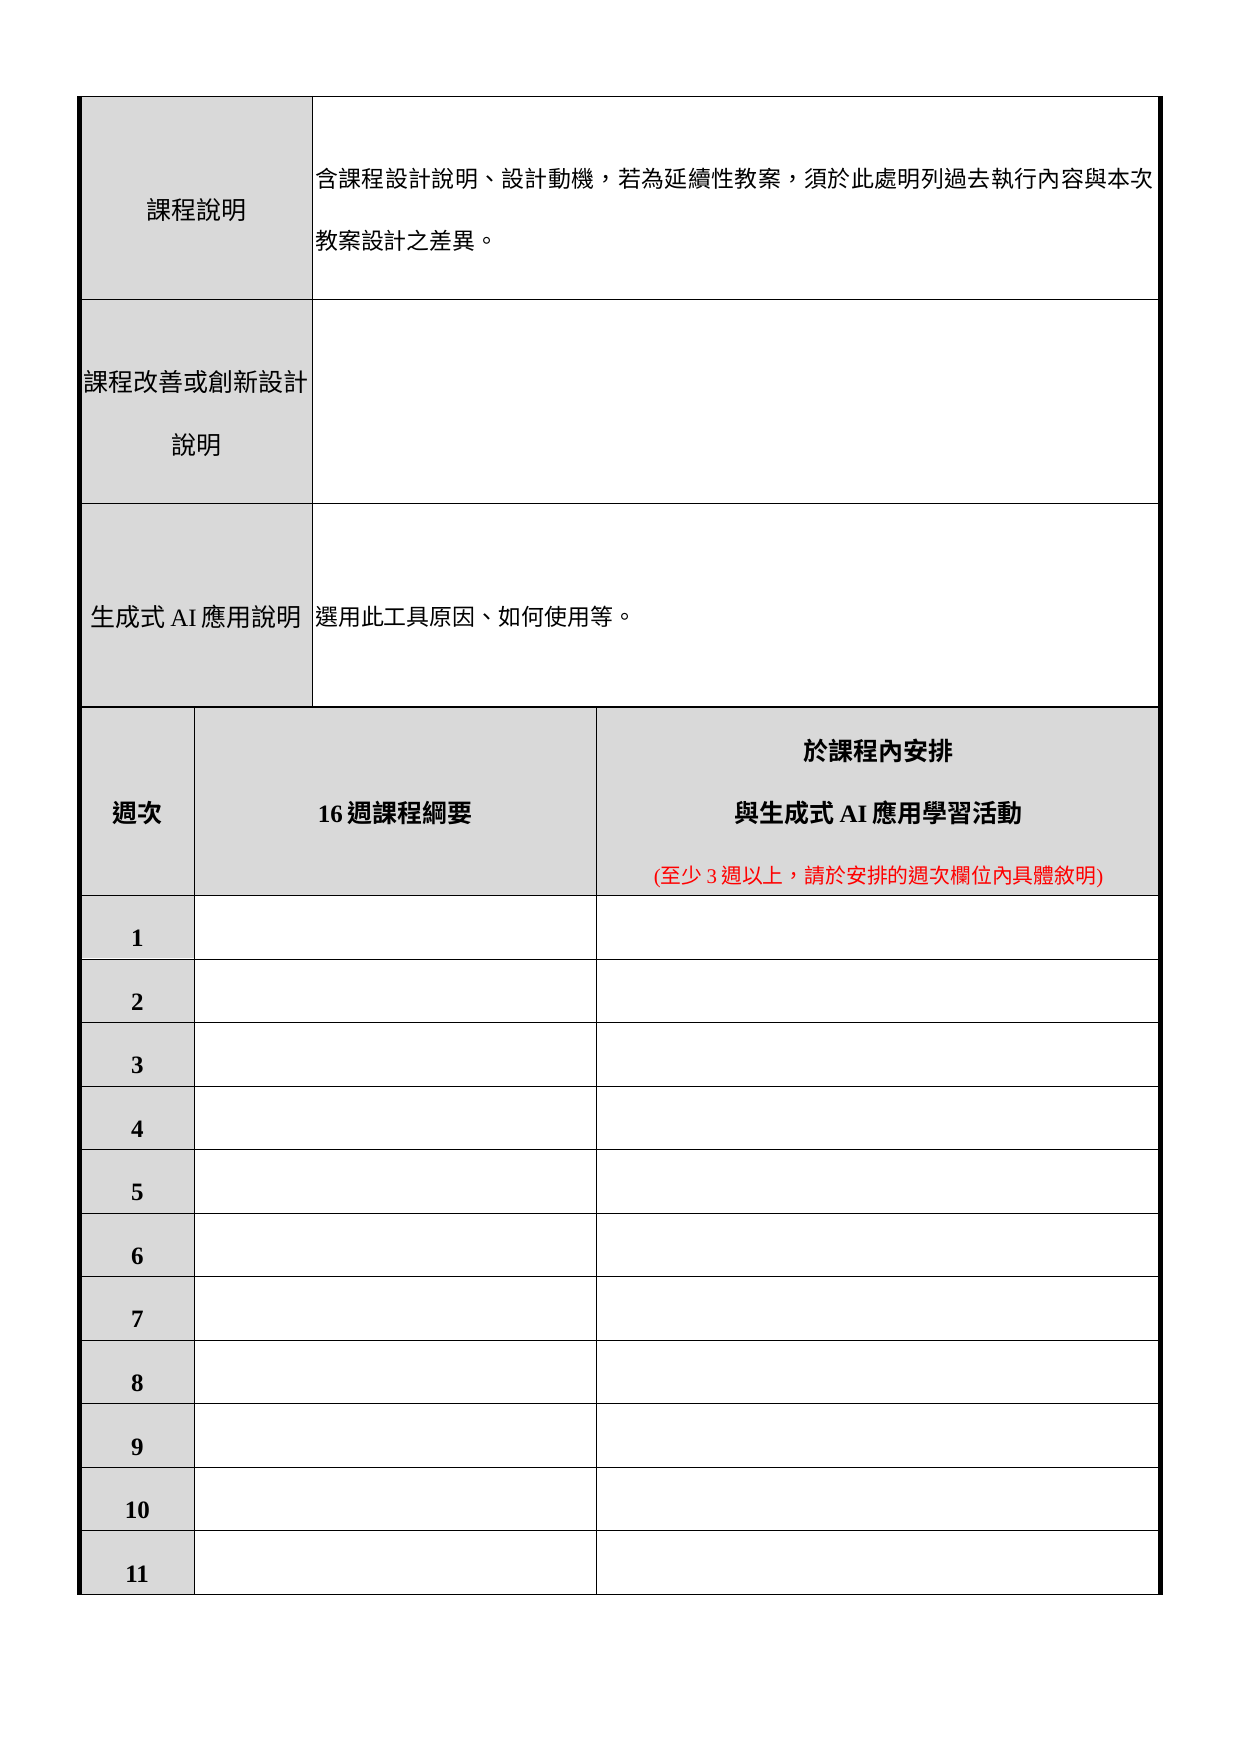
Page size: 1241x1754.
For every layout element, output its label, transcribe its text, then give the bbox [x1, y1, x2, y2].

table_cell 6 [82, 1214, 194, 1276]
table_cell 10 [82, 1468, 194, 1530]
table_cell [195, 896, 596, 958]
table_cell 課程改善或創新設計說明 [82, 300, 312, 503]
table_cell [597, 1087, 1158, 1149]
table_cell 9 [82, 1404, 194, 1467]
table_cell 7 [82, 1277, 194, 1340]
table_cell [597, 960, 1158, 1022]
table_cell [597, 1277, 1158, 1340]
table_cell 選用此工具原因、如何使用等。 [313, 504, 1158, 706]
table_cell 於課程內安排 與生成式AI應用學習活動 (至少3週以上，請於安排的週次欄位內具體敘明) [597, 708, 1158, 895]
table_cell [195, 960, 596, 1022]
table_cell [195, 1214, 596, 1276]
table_cell [195, 1404, 596, 1467]
table_cell [597, 1150, 1158, 1213]
table_cell 4 [82, 1087, 194, 1149]
table_cell [313, 300, 1158, 503]
table_cell [195, 1531, 596, 1594]
table_cell [597, 1214, 1158, 1276]
table_cell [195, 1023, 596, 1086]
table_cell [195, 1341, 596, 1403]
table_cell 週次 [82, 708, 194, 895]
table_cell 16週課程綱要 [195, 708, 596, 895]
table_cell 8 [82, 1341, 194, 1403]
table_cell [195, 1468, 596, 1530]
table_cell [597, 1341, 1158, 1403]
table_cell 3 [82, 1023, 194, 1086]
table_cell 含課程設計說明、設計動機，若為延續性教案，須於此處明列過去執行內容與本次教案設計之差異。 [313, 97, 1158, 299]
table_cell 2 [82, 960, 194, 1022]
table_cell 1 [82, 896, 194, 958]
table_cell [597, 896, 1158, 958]
table_cell [195, 1087, 596, 1149]
table_cell 11 [82, 1531, 194, 1594]
table_cell [597, 1468, 1158, 1530]
table_cell [195, 1150, 596, 1213]
table_cell [597, 1531, 1158, 1594]
table_cell [597, 1404, 1158, 1467]
table_cell 生成式AI應用說明 [82, 504, 312, 706]
table_cell [597, 1023, 1158, 1086]
table_cell 課程說明 [82, 97, 312, 299]
table_cell [195, 1277, 596, 1340]
table_cell 5 [82, 1150, 194, 1213]
